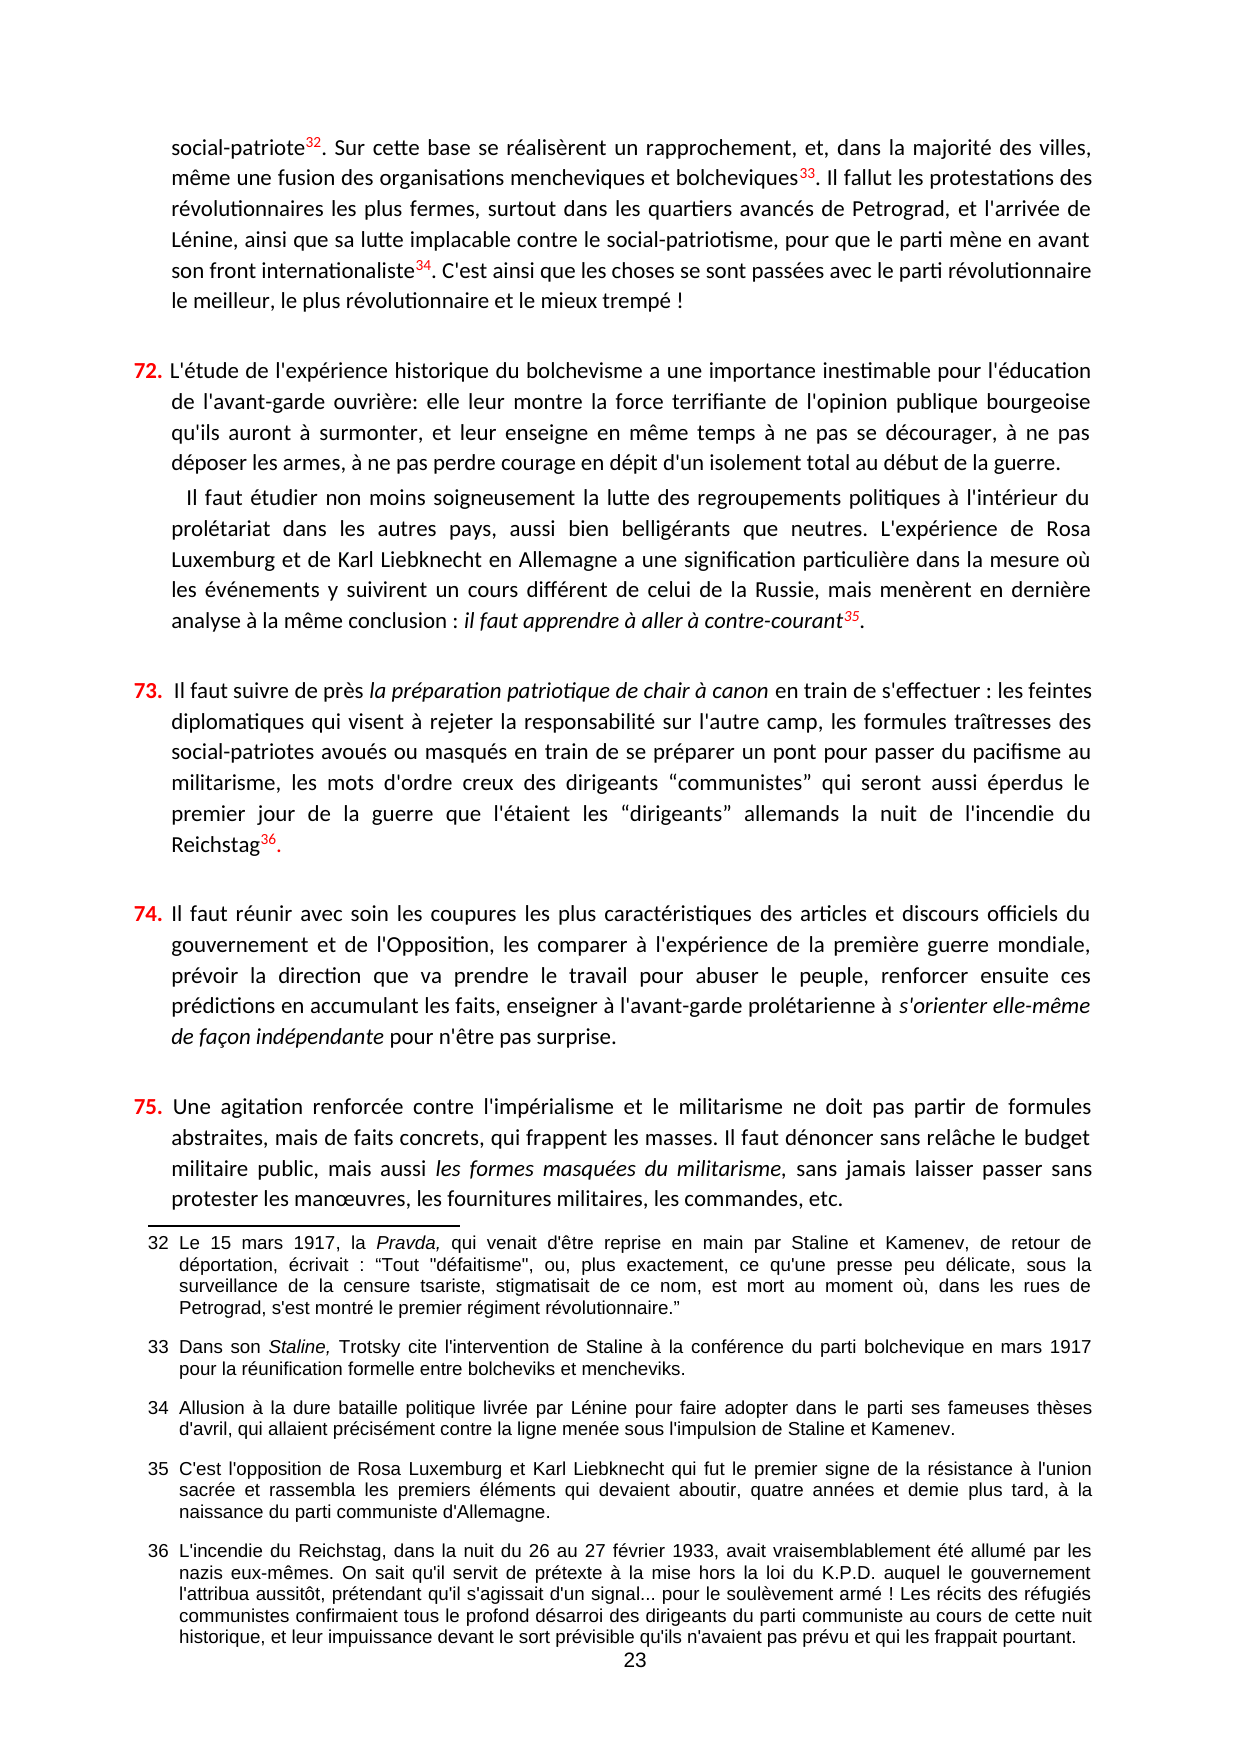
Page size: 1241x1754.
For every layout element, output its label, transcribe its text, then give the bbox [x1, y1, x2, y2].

text C'est l'opposition de Rosa Luxemburg et Karl Liebknecht qui fut le premier signe de la résistance à l'union sacrée et rassembla les premiers éléments qui devaient aboutir, quatre années et demie plus tard, à la naissance du parti communiste d'Allemagne. [148, 1457, 1093, 1522]
text Allusion à la dure bataille politique livrée par Lénine pour faire adopter dans le parti ses fameuses thèses d'avril, qui allaient précisément contre la ligne menée sous l'impulsion de Staline et Kamenev. [148, 1397, 1093, 1440]
text 73. Il faut suivre de près la préparation patriotique de chair à canon en train de s'effectuer : les feintes diplomatiques qui visent à rejeter la responsabilité sur l'autre camp, les formules traîtresses des social-patriotes avoués ou masqués en train de se préparer un pont pour passer du pacifisme au militarisme, les mots d'ordre creux des dirigeants “communistes” qui seront aussi éperdus le premier jour de la guerre que l'étaient les “dirigeants” allemands la nuit de l'incendie du Reichstag. [133, 676, 1093, 858]
text 75. Une agitation renforcée contre l'impérialisme et le militarisme ne doit pas partir de formules abstraites, mais de faits concrets, qui frappent les masses. Il faut dénoncer sans relâche le budget militaire public, mais aussi les formes masquées du militarisme, sans jamais laisser passer sans protester les manœuvres, les fournitures militaires, les commandes, etc. [133, 1092, 1093, 1212]
text 74. Il faut réunir avec soin les coupures les plus caractéristiques des articles et discours officiels du gouvernement et de l'Opposition, les comparer à l'expérience de la première guerre mondiale, prévoir la direction que va prendre le travail pour abuser le peuple, renforcer ensuite ces prédictions en accumulant les faits, enseigner à l'avant-garde prolétarienne à s'orienter elle-même de façon indépendante pour n'être pas surprise. [133, 899, 1093, 1050]
text social-patriote. Sur cette base se réalisèrent un rapprochement, et, dans la majorité des villes, même une fusion des organisations mencheviques et bolcheviques. Il fallut les protestations des révolutionnaires les plus fermes, surtout dans les quartiers avancés de Petrograd, et l'arrivée de Lénine, ainsi que sa lutte implacable contre le social-patriotisme, pour que le parti mène en avant son front internationaliste. C'est ainsi que les choses se sont passées avec le parti révolutionnaire le meilleur, le plus révolutionnaire et le mieux trempé ! [133, 133, 1093, 314]
text Il faut étudier non moins soigneusement la lutte des regroupements politiques à l'intérieur du prolétariat dans les autres pays, aussi bien belligérants que neutres. L'expérience de Rosa Luxemburg et de Karl Liebknecht en Allemagne a une signification particulière dans la mesure où les événements y suivirent un cours différent de celui de la Russie, mais menèrent en dernière analyse à la même conclusion : il faut apprendre à aller à contre-courant. [133, 483, 1093, 634]
text Le 15 mars 1917, la Pravda, qui venait d'être reprise en main par Staline et Kamenev, de retour de déportation, écrivait : “Tout "défaitisme", ou, plus exactement, ce qu'une presse peu délicate, sous la surveillance de la censure tsariste, stigmatisait de ce nom, est mort au moment où, dans les rues de Petrograd, s'est montré le premier régiment révolutionnaire.” [148, 1232, 1093, 1318]
text L'incendie du Reichstag, dans la nuit du 26 au 27 février 1933, avait vraisemblablement été allumé par les nazis eux-mêmes. On sait qu'il servit de prétexte à la mise hors la loi du K.P.D. auquel le gouvernement l'attribua aussitôt, prétendant qu'il s'agissait d'un signal... pour le soulèvement armé ! Les récits des réfugiés communistes confirmaient tous le profond désarroi des dirigeants du parti communiste au cours de cette nuit historique, et leur impuissance devant le sort prévisible qu'ils n'avaient pas prévu et qui les frappait pourtant. [148, 1540, 1093, 1648]
text 72. L'étude de l'expérience historique du bolchevisme a une importance inestimable pour l'éducation de l'avant-garde ouvrière: elle leur montre la force terrifiante de l'opinion publique bourgeoise qu'ils auront à surmonter, et leur enseigne en même temps à ne pas se décourager, à ne pas déposer les armes, à ne pas perdre courage en dépit d'un isolement total au début de la guerre. [133, 356, 1093, 476]
text Dans son Staline, Trotsky cite l'intervention de Staline à la conférence du parti bolchevique en mars 1917 pour la réunification formelle entre bolcheviks et mencheviks. [148, 1336, 1093, 1379]
